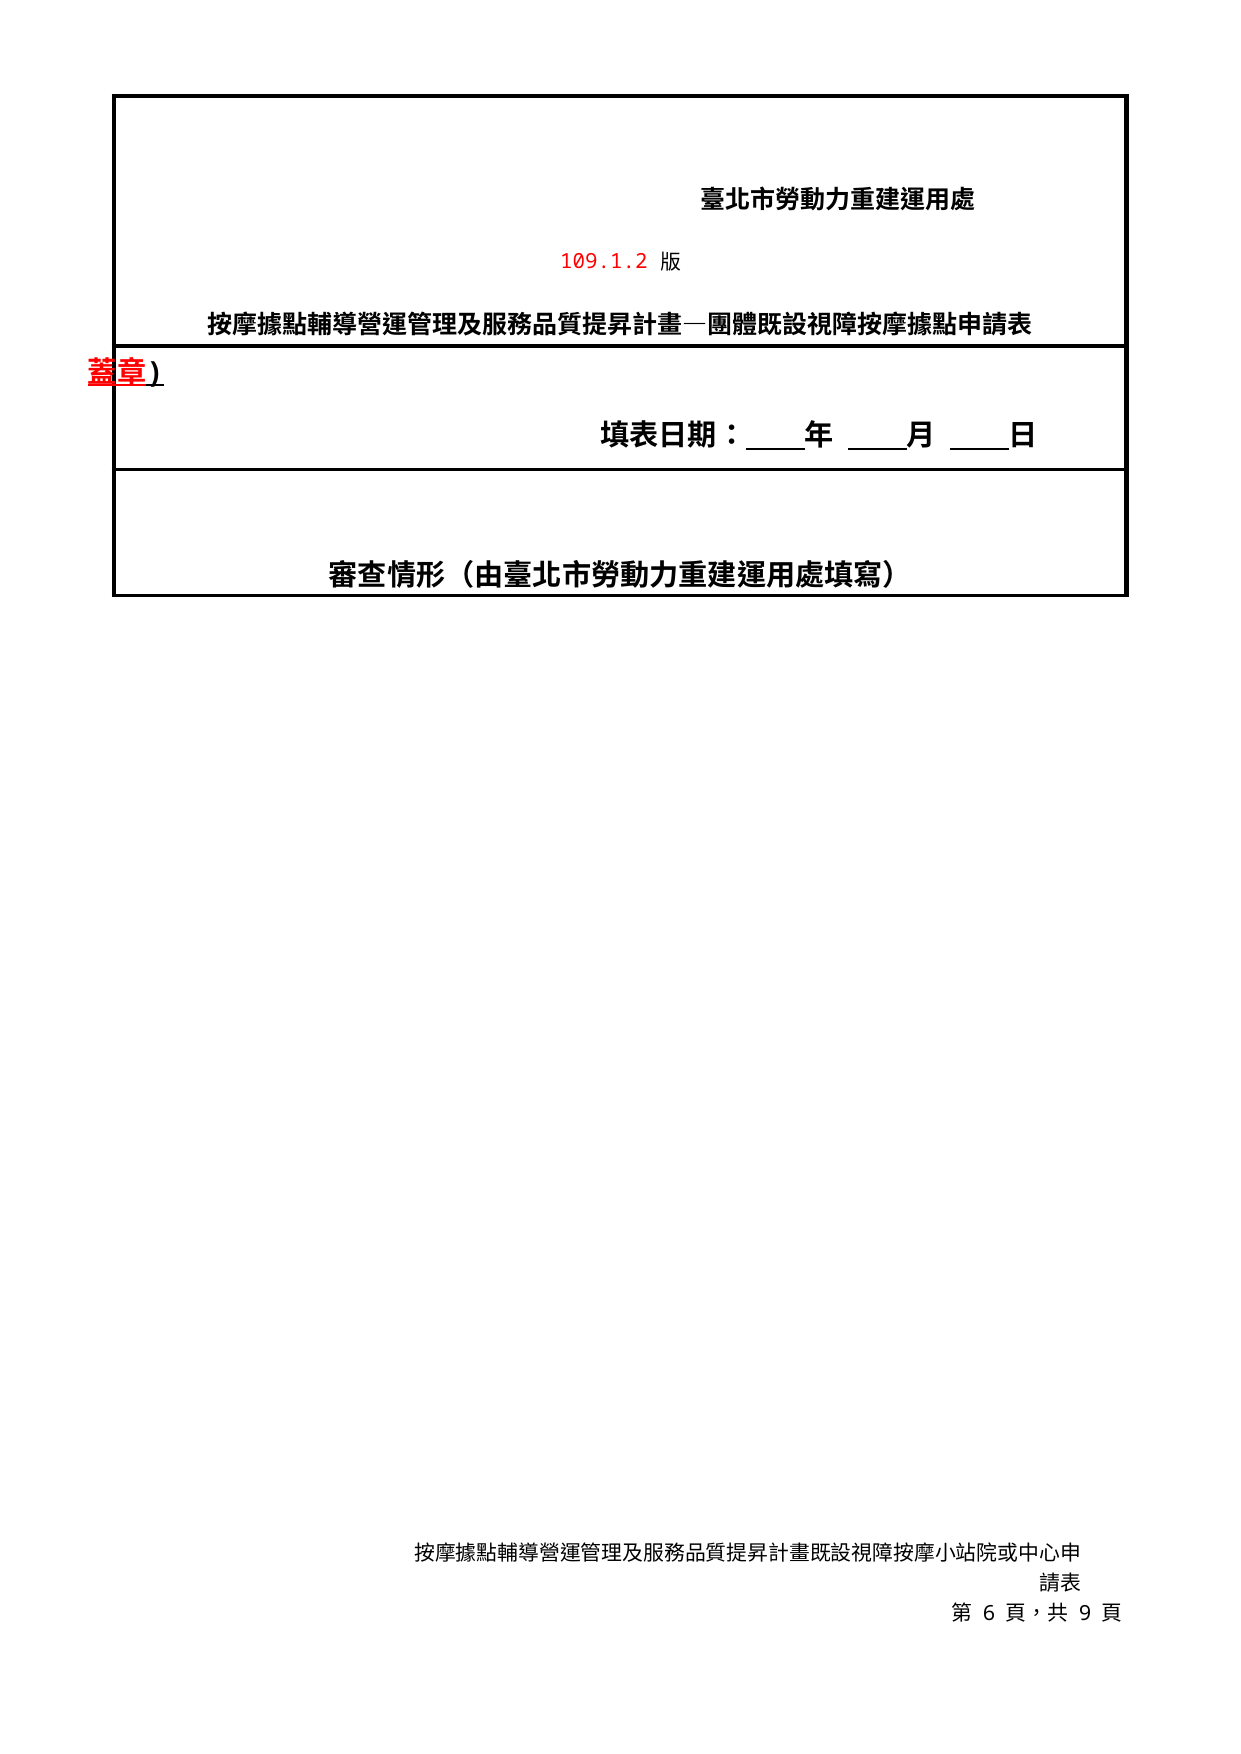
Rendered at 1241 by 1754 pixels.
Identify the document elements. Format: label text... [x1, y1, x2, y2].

table_cell 申請單位： 負責人： 填表人： (簽名或蓋章) 填表日期： 年 月 日 [116, 348, 1124, 468]
table_header 臺北市勞動力重建運用處 109.1.2 版 按摩據點輔導營運管理及服務品質提昇計畫—團體既設視障按摩據點申請表 [116, 98, 1124, 343]
table_cell 審查情形（由臺北市勞動力重建運用處填寫） [116, 471, 1124, 593]
